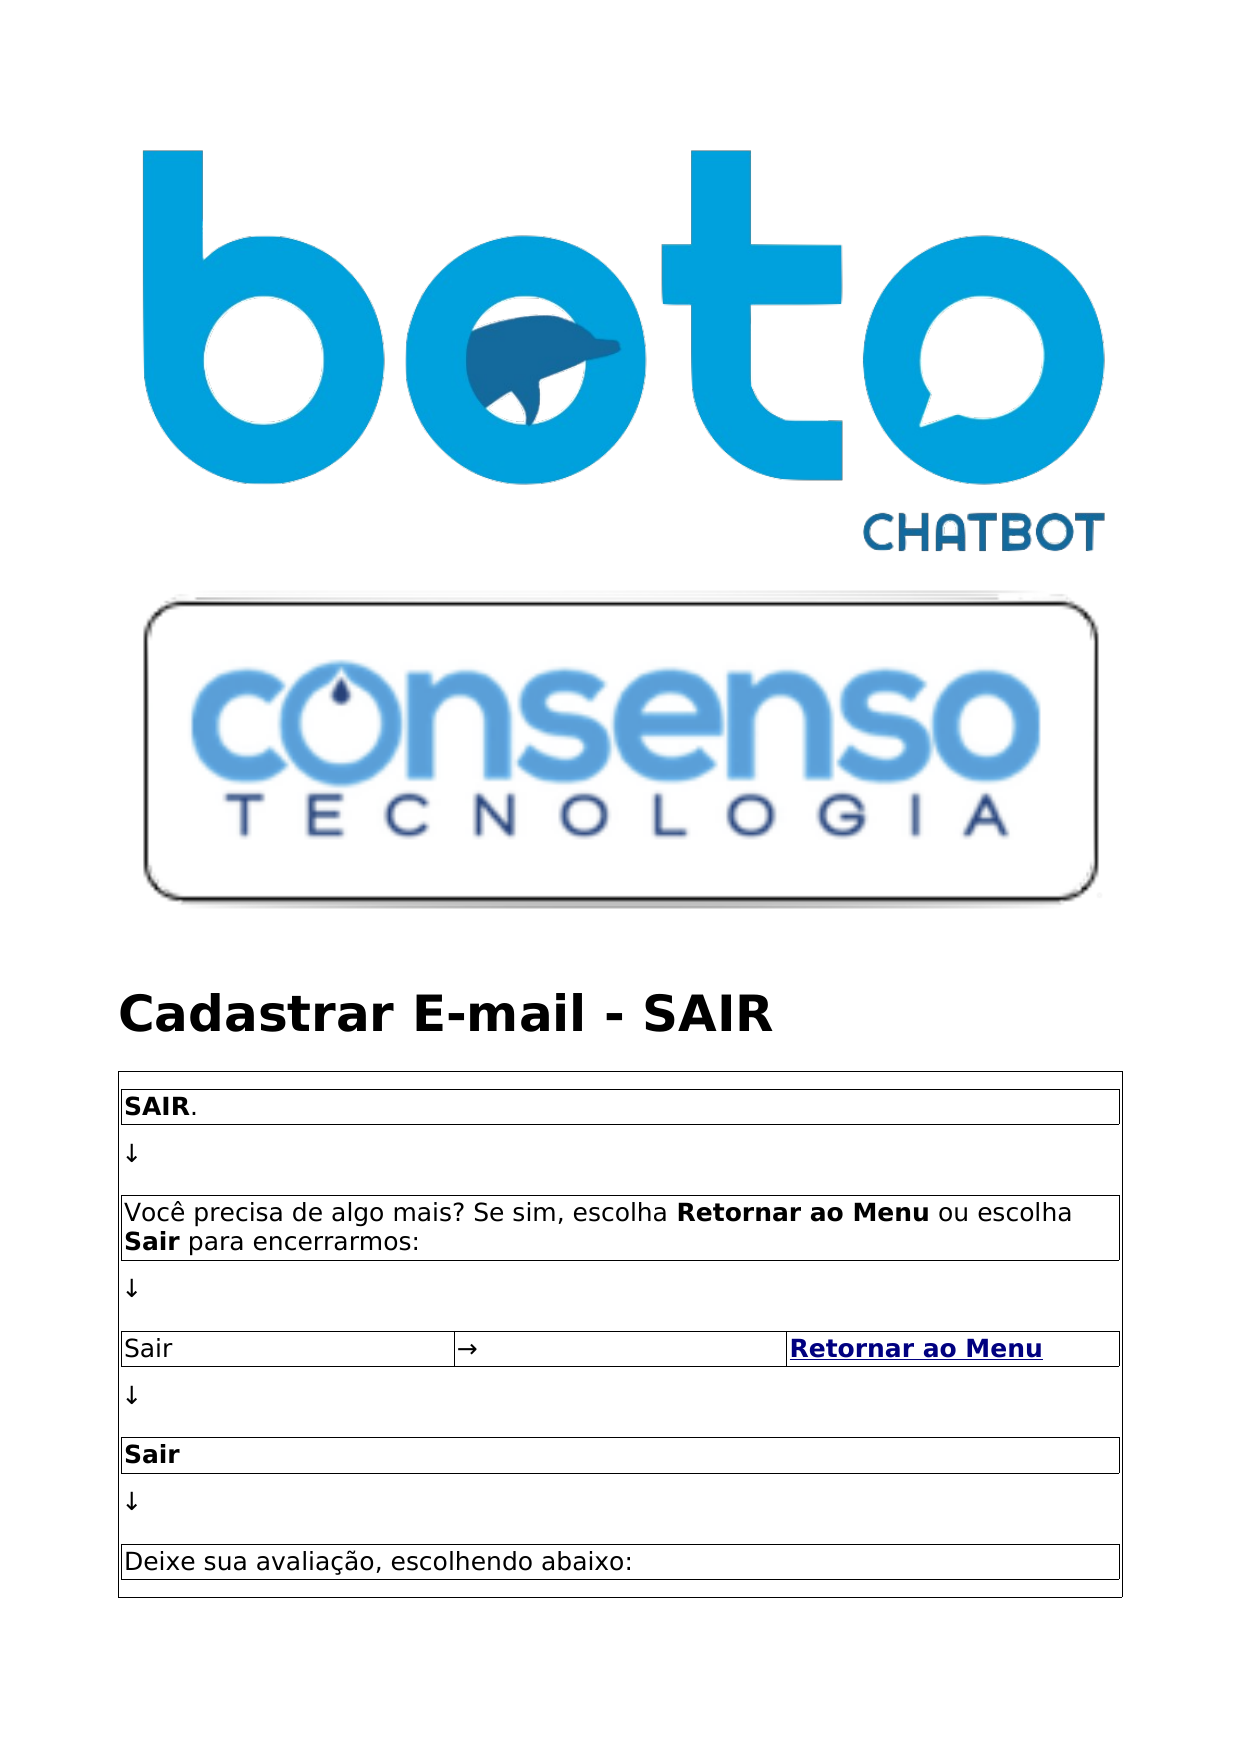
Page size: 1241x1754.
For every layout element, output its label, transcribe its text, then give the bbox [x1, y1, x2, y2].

table_header SAIR. [122, 1090, 1119, 1124]
table_header Sair [122, 1332, 454, 1366]
picture [118, 586, 1123, 936]
table_header Sair [122, 1438, 1119, 1472]
picture [118, 118, 1123, 575]
table_header Você precisa de algo mais? Se sim, escolha Retornar ao Menu ou escolha Sair para encerrarmos: [122, 1196, 1119, 1259]
subtitle Cadastrar E-mail - SAIR [118, 985, 1122, 1044]
table_header Retornar ao Menu [787, 1332, 1119, 1366]
table_header → [455, 1332, 786, 1366]
table_header Deixe sua avaliação, escolhendo abaixo: [122, 1545, 1119, 1579]
table_header ↓ ↓ ↓ ↓ [119, 1072, 1122, 1597]
